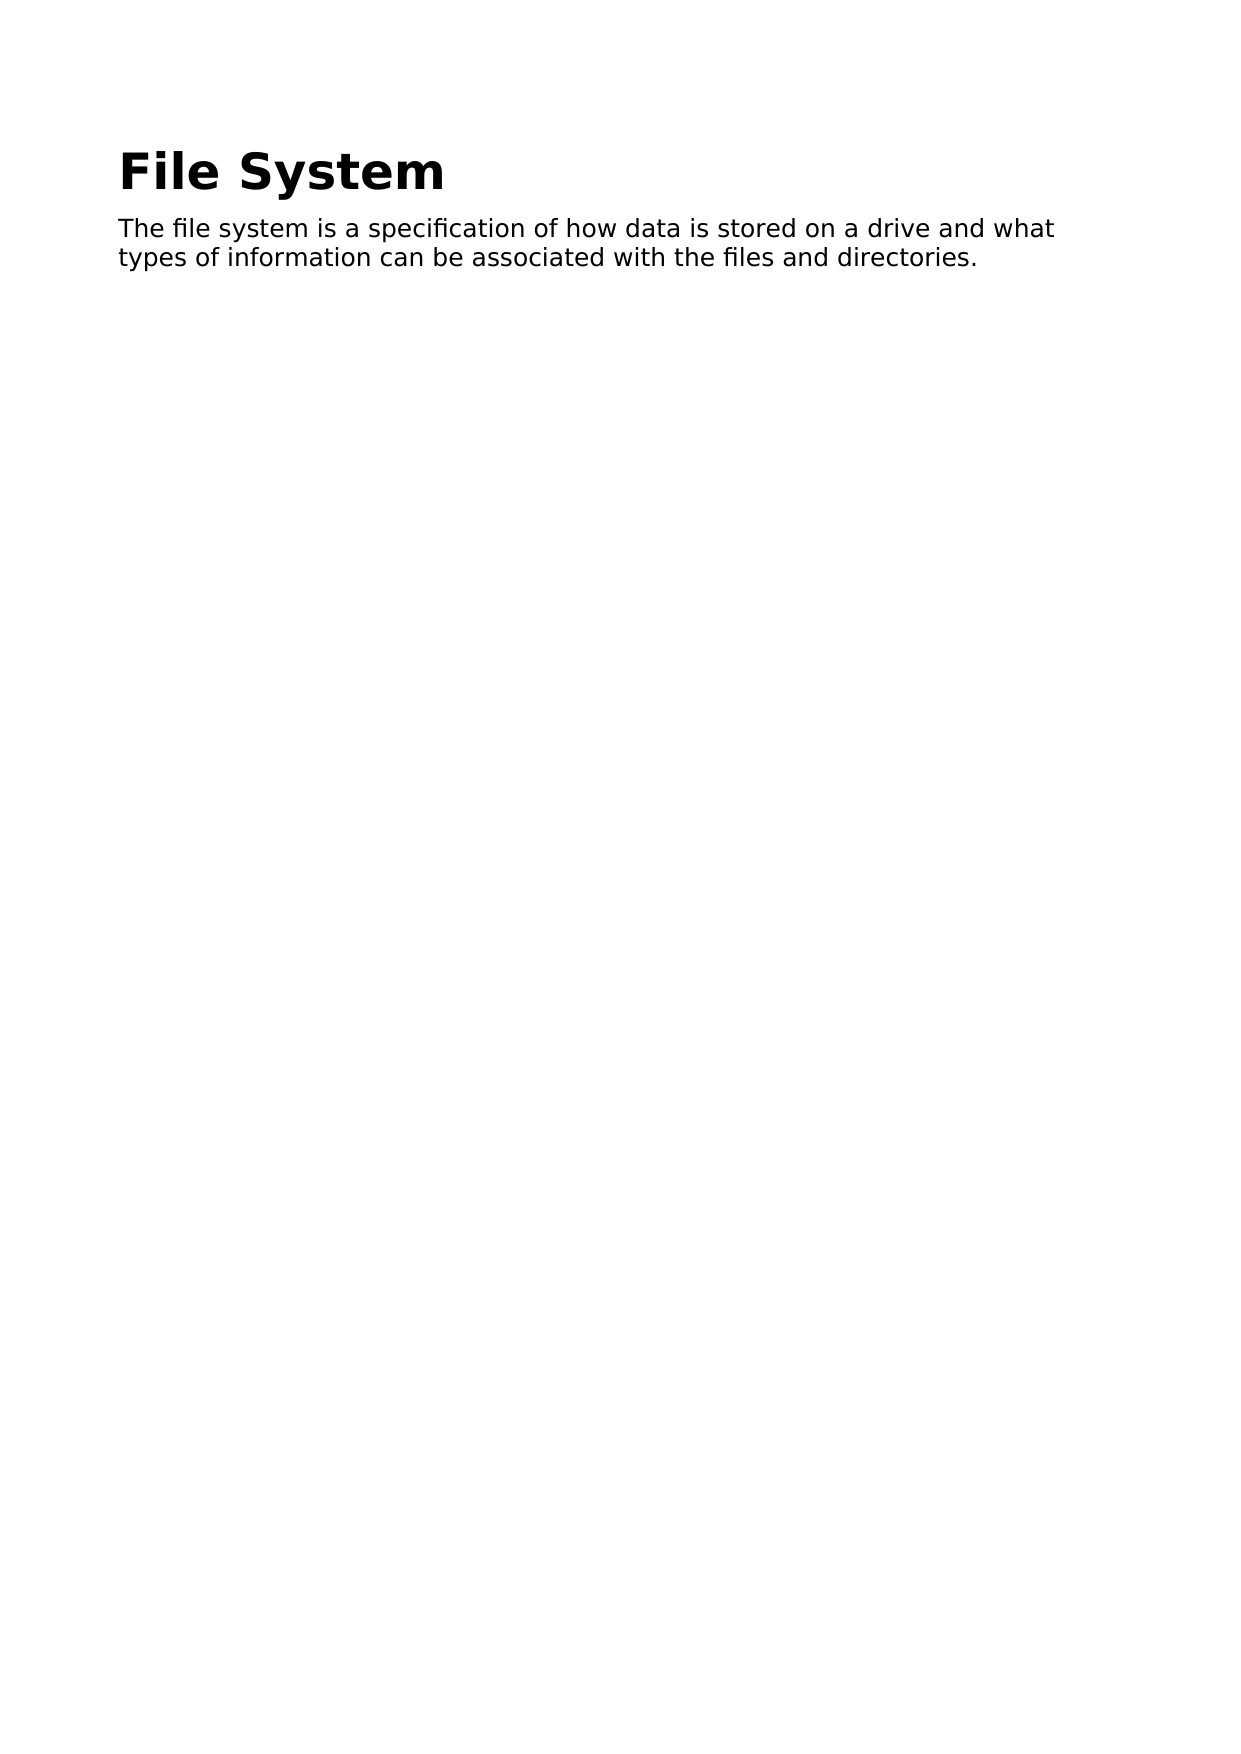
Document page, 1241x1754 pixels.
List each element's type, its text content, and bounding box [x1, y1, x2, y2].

text The file system is a specification of how data is stored on a drive and what types of information can be associated with the files and directories. [118, 214, 1122, 272]
subtitle File System [118, 143, 1122, 201]
